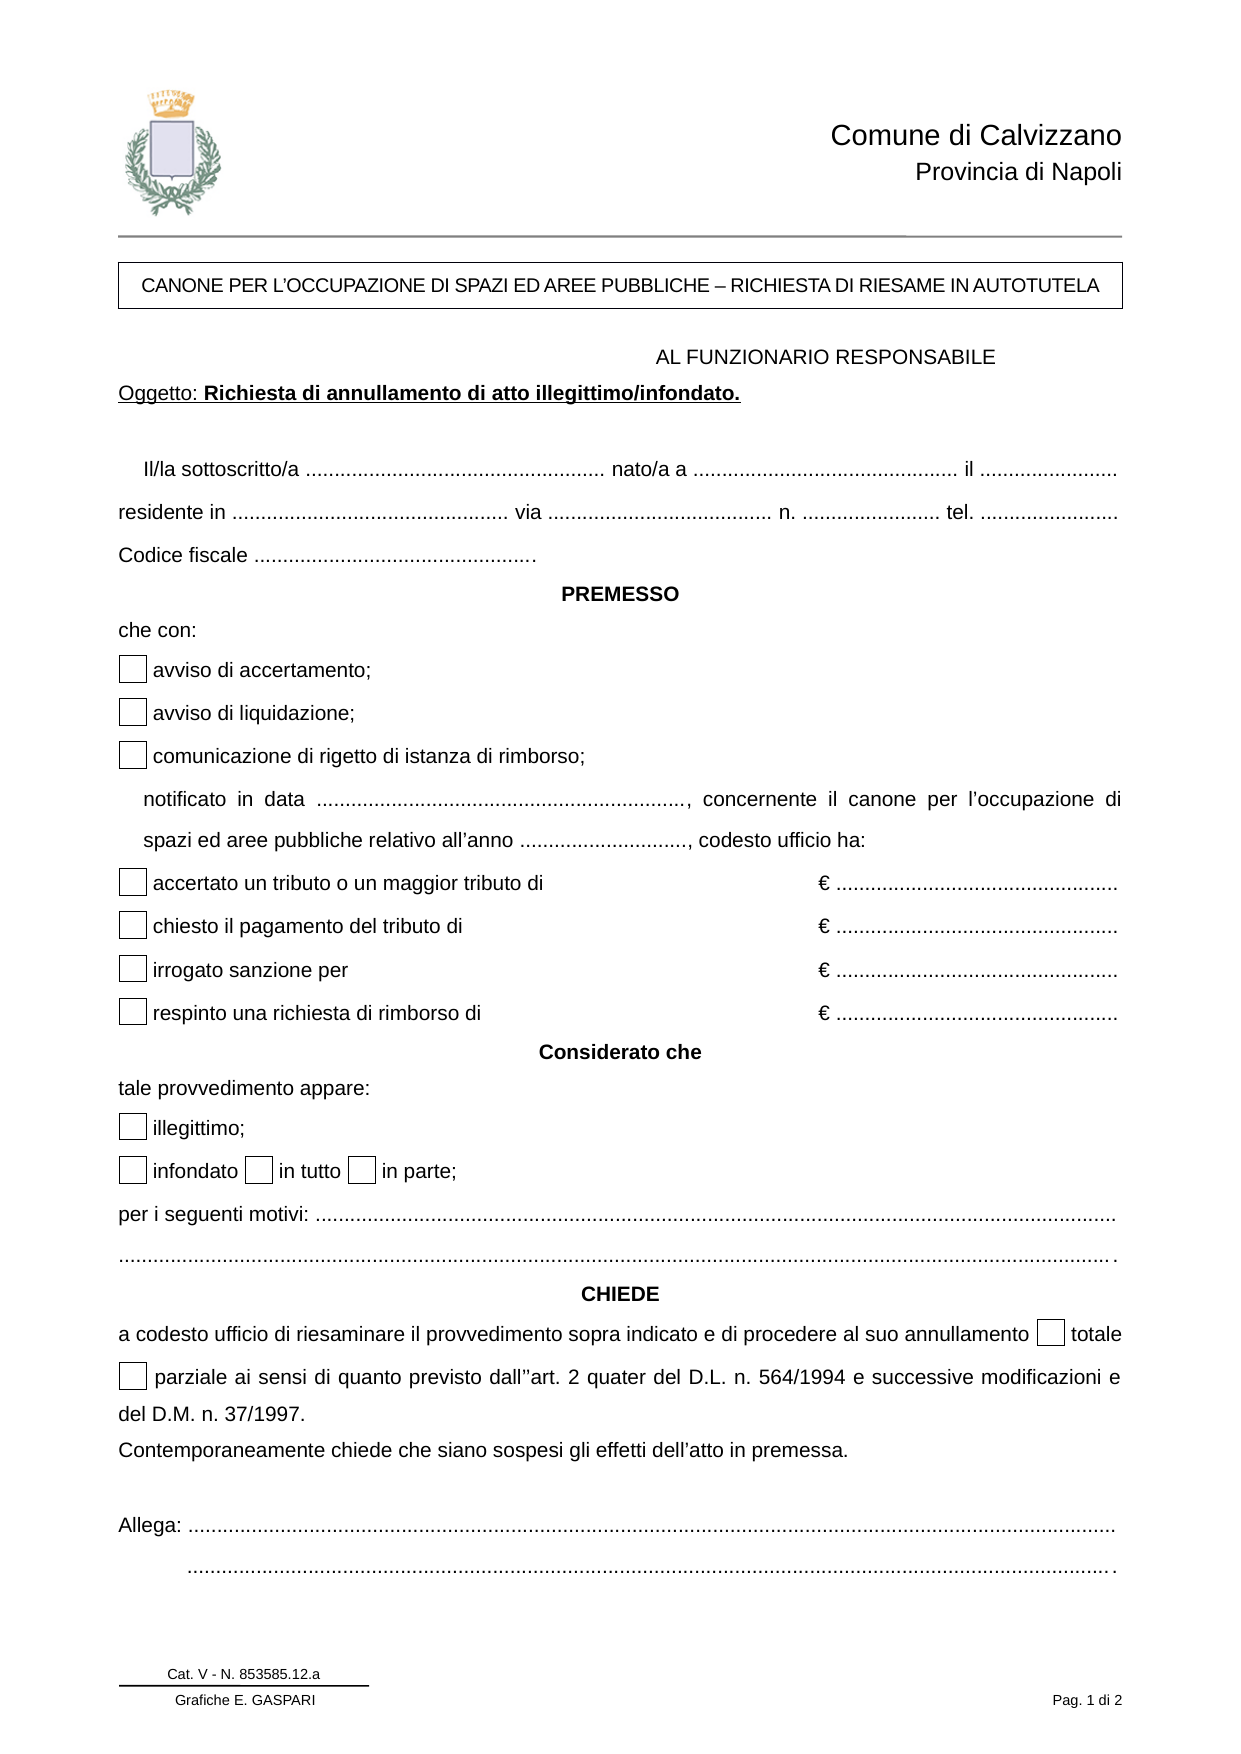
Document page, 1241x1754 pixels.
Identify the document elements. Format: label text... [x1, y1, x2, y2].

text notificato in data ................................................................, concernente il canone per l’occupazione di spazi ed aree pubbliche relativo all’anno ............................., codesto ufficio ha: [143, 783, 1122, 853]
text illegittimo; [118, 1112, 1122, 1141]
text Oggetto: Richiesta di annullamento di atto illegittimo/infondato. [118, 381, 1122, 405]
text avviso di accertamento; [118, 654, 1122, 683]
text AL FUNZIONARIO RESPONSABILE [656, 345, 1122, 369]
text Considerato che [118, 1040, 1122, 1064]
text Contemporaneamente chiede che siano sospesi gli effetti dell’atto in premessa. [118, 1438, 1122, 1462]
text Comune di Calvizzano [224, 118, 1122, 152]
text a codesto ufficio di riesaminare il provvedimento sopra indicato e di procedere al suo annullamento totale parziale ai sensi di quanto previsto dall’’art. 2 quater del D.L. n. 564/1994 e successive modificazioni e del D.M. n. 37/1997. [118, 1318, 1122, 1426]
text residente in ................................................ via ....................................... n. ........................ tel. ........................ [118, 496, 1122, 525]
text irrogato sanzione per € ................................................. [118, 954, 1122, 982]
text PREMESSO [118, 582, 1122, 606]
text Allega: ................................................................................................................................................................. ................................................................................................................................................................. [118, 1509, 1122, 1579]
text accertato un tributo o un maggior tributo di € ................................................. [118, 867, 1122, 896]
text comunicazione di rigetto di istanza di rimborso; [118, 740, 1122, 769]
picture [122, 87, 224, 219]
text avviso di liquidazione; [118, 697, 1122, 726]
text respinto una richiesta di rimborso di € ................................................. [118, 997, 1122, 1026]
text chiesto il pagamento del tributo di € ................................................. [147, 911, 1122, 939]
text Provincia di Napoli [224, 157, 1122, 185]
text tale provvedimento appare: [118, 1076, 1122, 1100]
table_header CANONE PER L’OCCUPAZIONE DI SPAZI ED AREE PUBBLICHE – RICHIESTA DI RIESAME IN AUTOTUTELA [119, 263, 1122, 308]
text Codice fiscale ................................................. [118, 539, 1122, 568]
text CHIEDE [118, 1282, 1122, 1306]
text infondato in tutto in parte; [118, 1155, 1122, 1184]
text che con: [118, 618, 1122, 642]
text Il/la sottoscritto/a .................................................... nato/a a .............................................. il ........................ [118, 453, 1122, 482]
text per i seguenti motivi: ........................................................................................................................................... ............................................................................................................................................................................. [118, 1198, 1122, 1267]
